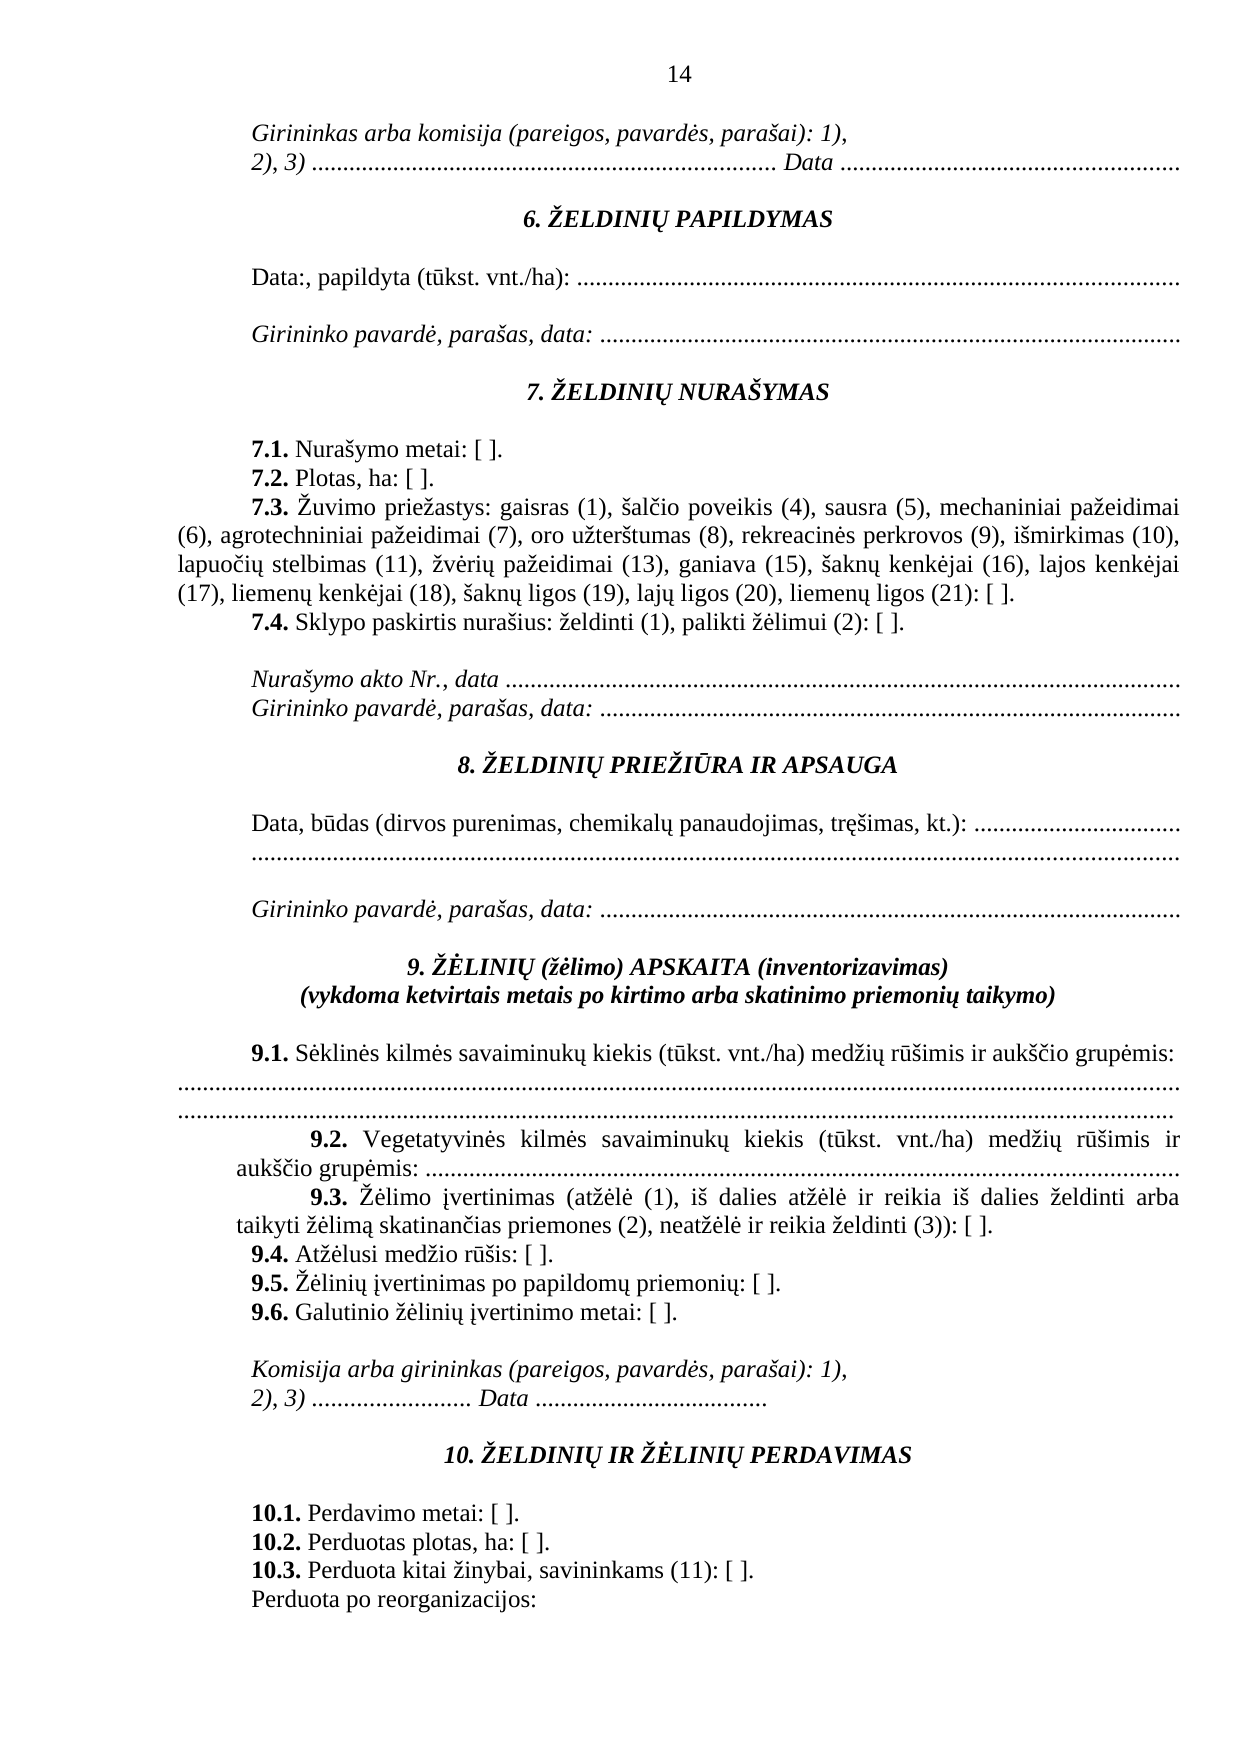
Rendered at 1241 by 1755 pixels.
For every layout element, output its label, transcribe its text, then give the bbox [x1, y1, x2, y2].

text 9.2. Vegetatyvinės kilmės savaiminukų kiekis (tūkst. vnt./ha) medžių rūšimis ir aukščio grupėmis: [236, 1124, 1181, 1182]
text 7.2. Plotas, ha: [ ]. [177, 463, 1181, 492]
text Data:, papildyta (tūkst. vnt./ha): [177, 262, 1181, 291]
text 9.1. Sėklinės kilmės savaiminukų kiekis (tūkst. vnt./ha) medžių rūšimis ir aukščio grupėmis: [177, 1038, 1181, 1067]
text Girininkas arba komisija (pareigos, pavardės, parašai): 1), [177, 118, 1181, 147]
text 8. ŽELDINIŲ PRIEŽIŪRA IR APSAUGA [177, 751, 1181, 779]
text (vykdoma ketvirtais metais po kirtimo arba skatinimo priemonių taikymo) [177, 981, 1181, 1009]
text Girininko pavardė, parašas, data: [177, 693, 1181, 722]
text 9.3. Žėlimo įvertinimas (atžėlė (1), iš dalies atžėlė ir reikia iš dalies želdinti arba taikyti žėlimą skatinančias priemones (2), neatžėlė ir reikia želdinti (3)): [ ]. [236, 1182, 1181, 1239]
text 6. ŽELDINIŲ PAPILDYMAS [177, 204, 1181, 233]
text 2), 3) Data [177, 1383, 1181, 1412]
text Data, būdas (dirvos purenimas, chemikalų panaudojimas, tręšimas, kt.): [177, 808, 1181, 837]
text Perduota po reorganizacijos: [177, 1584, 1181, 1613]
text Komisija arba girininkas (pareigos, pavardės, parašai): 1), [177, 1354, 1181, 1383]
text 10.1. Perdavimo metai: [ ]. [177, 1498, 1181, 1527]
text 7.4. Sklypo paskirtis nurašius: želdinti (1), palikti žėlimui (2): [ ]. [177, 607, 1181, 636]
text 10.2. Perduotas plotas, ha: [ ]. [177, 1527, 1181, 1556]
text Girininko pavardė, parašas, data: [177, 894, 1181, 923]
text 7. ŽELDINIŲ NURAŠYMAS [177, 377, 1181, 406]
text 7.3. Žuvimo priežastys: gaisras (1), šalčio poveikis (4), sausra (5), mechaniniai pažeidimai (6), agrotechniniai pažeidimai (7), oro užterštumas (8), rekreacinės perkrovos (9), išmirkimas (10), lapuočių stelbimas (11), žvėrių pažeidimai (13), ganiava (15), šaknų kenkėjai (16), lajos kenkėjai (17), liemenų kenkėjai (18), šaknų ligos (19), lajų ligos (20), liemenų ligos (21): [ ]. [177, 492, 1181, 607]
text 7.1. Nurašymo metai: [ ]. [177, 434, 1181, 463]
text 10. ŽELDINIŲ IR ŽĖLINIŲ PERDAVIMAS [177, 1441, 1181, 1469]
text 9.6. Galutinio žėlinių įvertinimo metai: [ ]. [177, 1297, 1181, 1326]
text Nurašymo akto Nr., data [177, 664, 1181, 693]
text 10.3. Perduota kitai žinybai, savininkams (11): [ ]. [177, 1556, 1181, 1584]
text 2), 3) Data [177, 147, 1181, 176]
text 9.4. Atžėlusi medžio rūšis: [ ]. [177, 1239, 1181, 1268]
text Girininko pavardė, parašas, data: [177, 319, 1181, 348]
text 9. ŽĖLINIŲ (žėlimo) APSKAITA (inventorizavimas) [177, 952, 1181, 981]
text 9.5. Žėlinių įvertinimas po papildomų priemonių: [ ]. [177, 1268, 1181, 1297]
